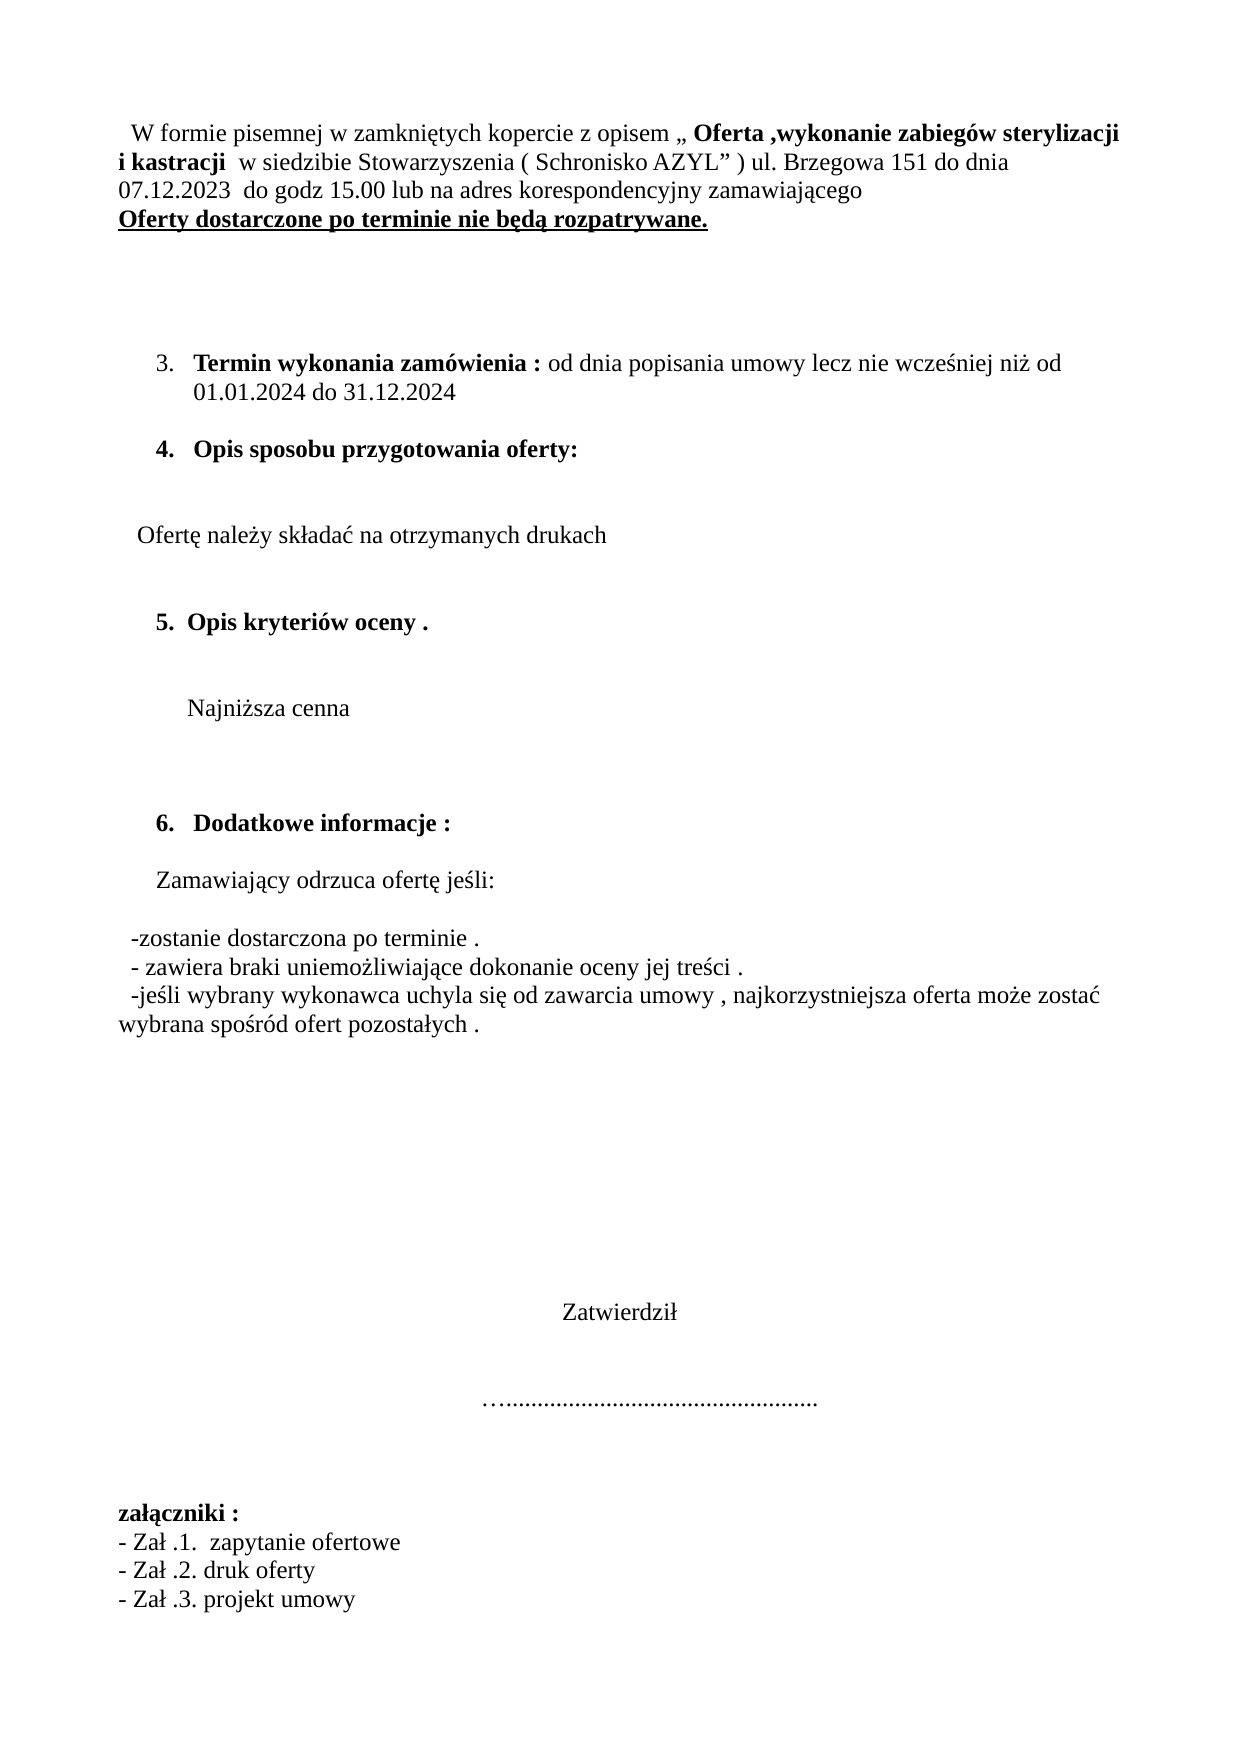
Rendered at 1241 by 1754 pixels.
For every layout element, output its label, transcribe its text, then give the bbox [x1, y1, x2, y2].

text - Zał .1. zapytanie ofertowe [118, 1527, 1122, 1556]
text załączniki : [118, 1498, 1122, 1527]
text Najniższa cenna [118, 693, 1122, 722]
text Ofertę należy składać na otrzymanych drukach [118, 521, 1122, 549]
text ….................................................. [118, 1383, 1122, 1412]
text - Zał .2. druk oferty [118, 1556, 1122, 1584]
list Dodatkowe informacje : [156, 808, 1122, 837]
text Oferty dostarczone po terminie nie będą rozpatrywane. [118, 204, 1122, 233]
text W formie pisemnej w zamkniętych kopercie z opisem „ Oferta ,wykonanie zabiegów sterylizacji i kastracji w siedzibie Stowarzyszenia ( Schronisko AZYL” ) ul. Brzegowa 151 do dnia 07.12.2023 do godz 15.00 lub na adres korespondencyjny zamawiającego [118, 118, 1122, 204]
text - Zał .3. projekt umowy [118, 1584, 1122, 1613]
list Opis sposobu przygotowania oferty: [156, 434, 1122, 463]
text - zawiera braki uniemożliwiające dokonanie oceny jej treści . [118, 952, 1122, 981]
text Zatwierdził [118, 1297, 1122, 1326]
list Termin wykonania zamówienia : od dnia popisania umowy lecz nie wcześniej niż od 01.01.2024 do 31.12.2024 [156, 348, 1122, 406]
text -zostanie dostarczona po terminie . [118, 923, 1122, 952]
text 5. Opis kryteriów oceny . [118, 607, 1122, 636]
text -jeśli wybrany wykonawca uchyla się od zawarcia umowy , najkorzystniejsza oferta może zostać wybrana spośród ofert pozostałych . [118, 981, 1122, 1038]
text Zamawiający odrzuca ofertę jeśli: [118, 866, 1122, 894]
